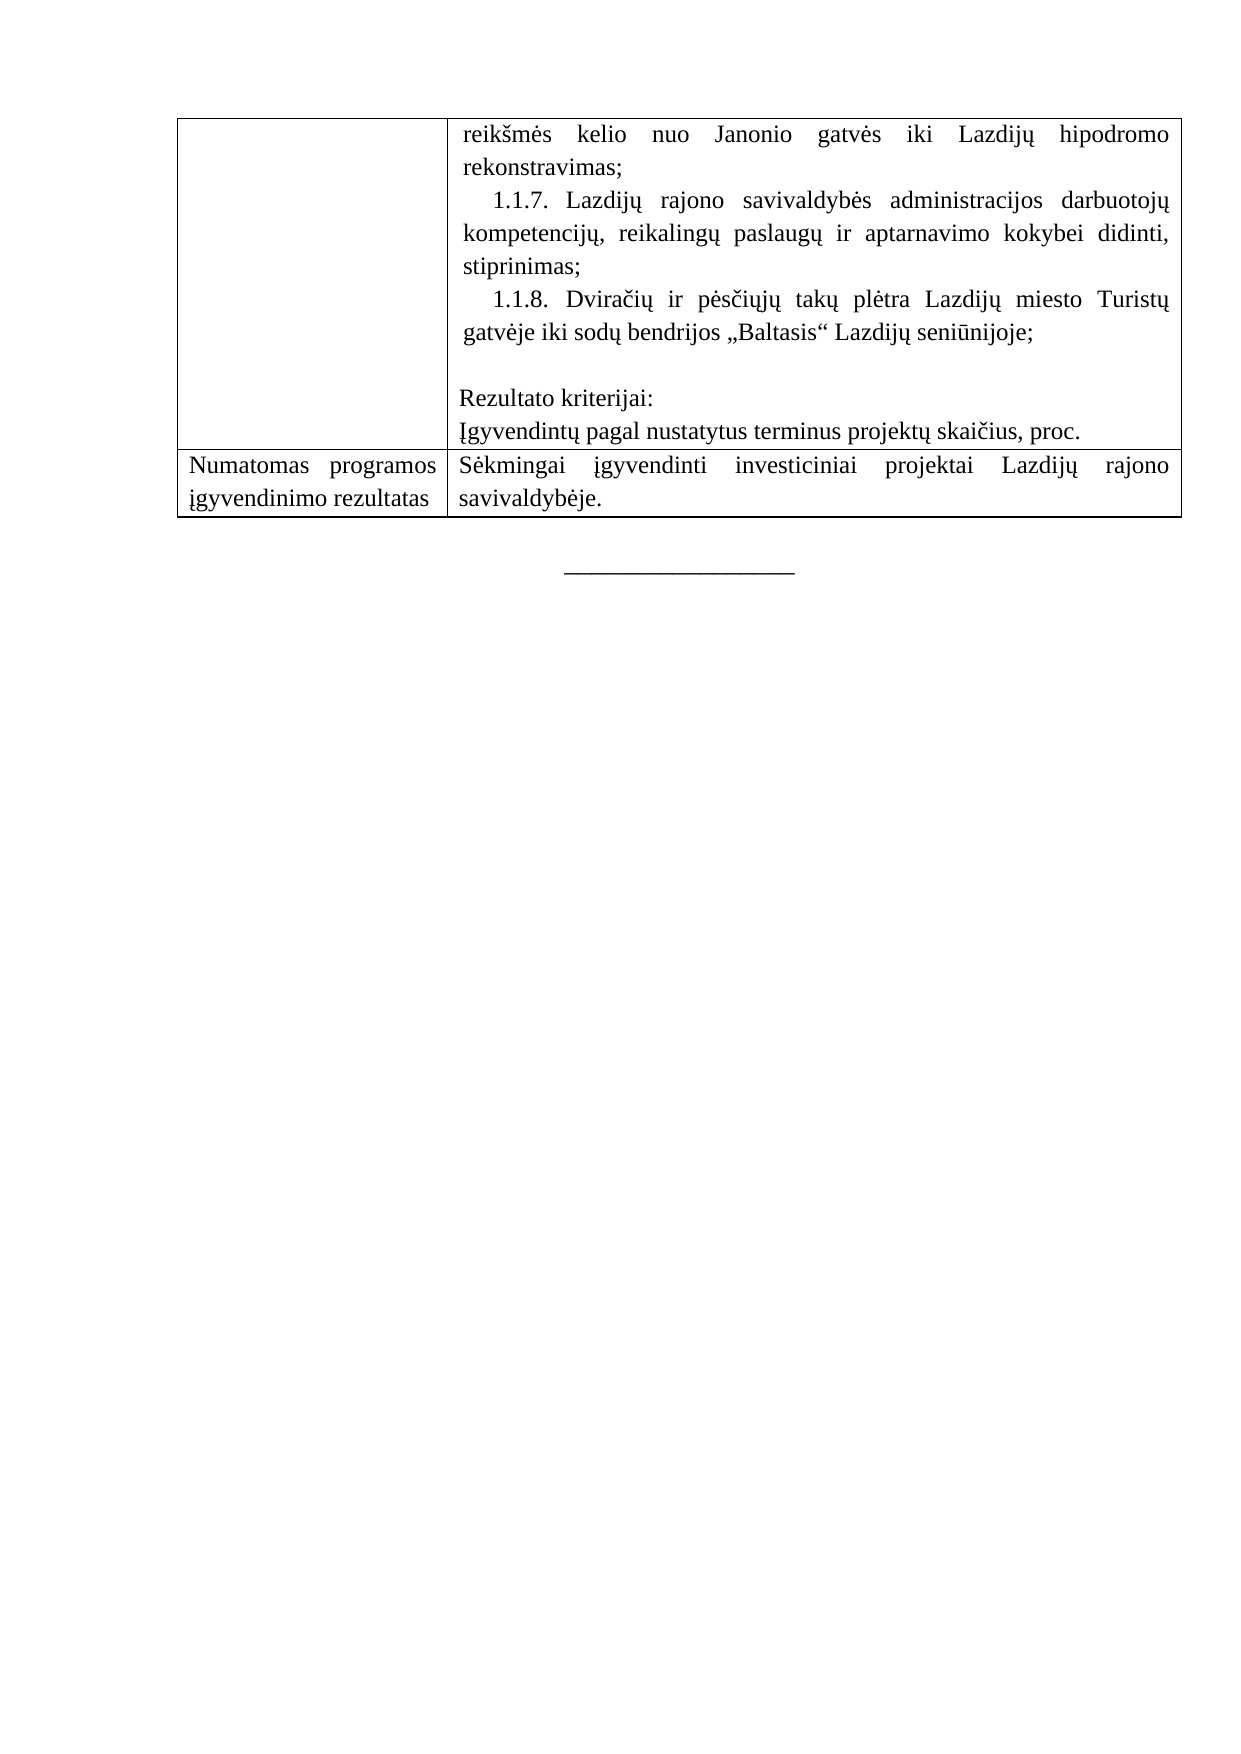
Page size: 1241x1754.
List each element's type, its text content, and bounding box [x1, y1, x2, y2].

table_cell Sėkmingai įgyvendinti investiciniai projektai Lazdijų rajono savivaldybėje. [448, 450, 1181, 516]
table_cell Numatomas programos įgyvendinimo rezultatas [178, 450, 447, 516]
text _________________ [177, 546, 1181, 577]
table_cell [178, 119, 447, 449]
table_cell reikšmės kelio nuo Janonio gatvės iki Lazdijų hipodromo rekonstravimas; 1.1.7. Lazdijų rajono savivaldybės administracijos darbuotojų kompetencijų, reikalingų paslaugų ir aptarnavimo kokybei didinti, stiprinimas; 1.1.8. Dviračių ir pėsčiųjų takų plėtra Lazdijų miesto Turistų gatvėje iki sodų bendrijos „Baltasis“ Lazdijų seniūnijoje; Rezultato kriterijai: Įgyvendintų pagal nustatytus terminus projektų skaičius, proc. [448, 119, 1181, 449]
